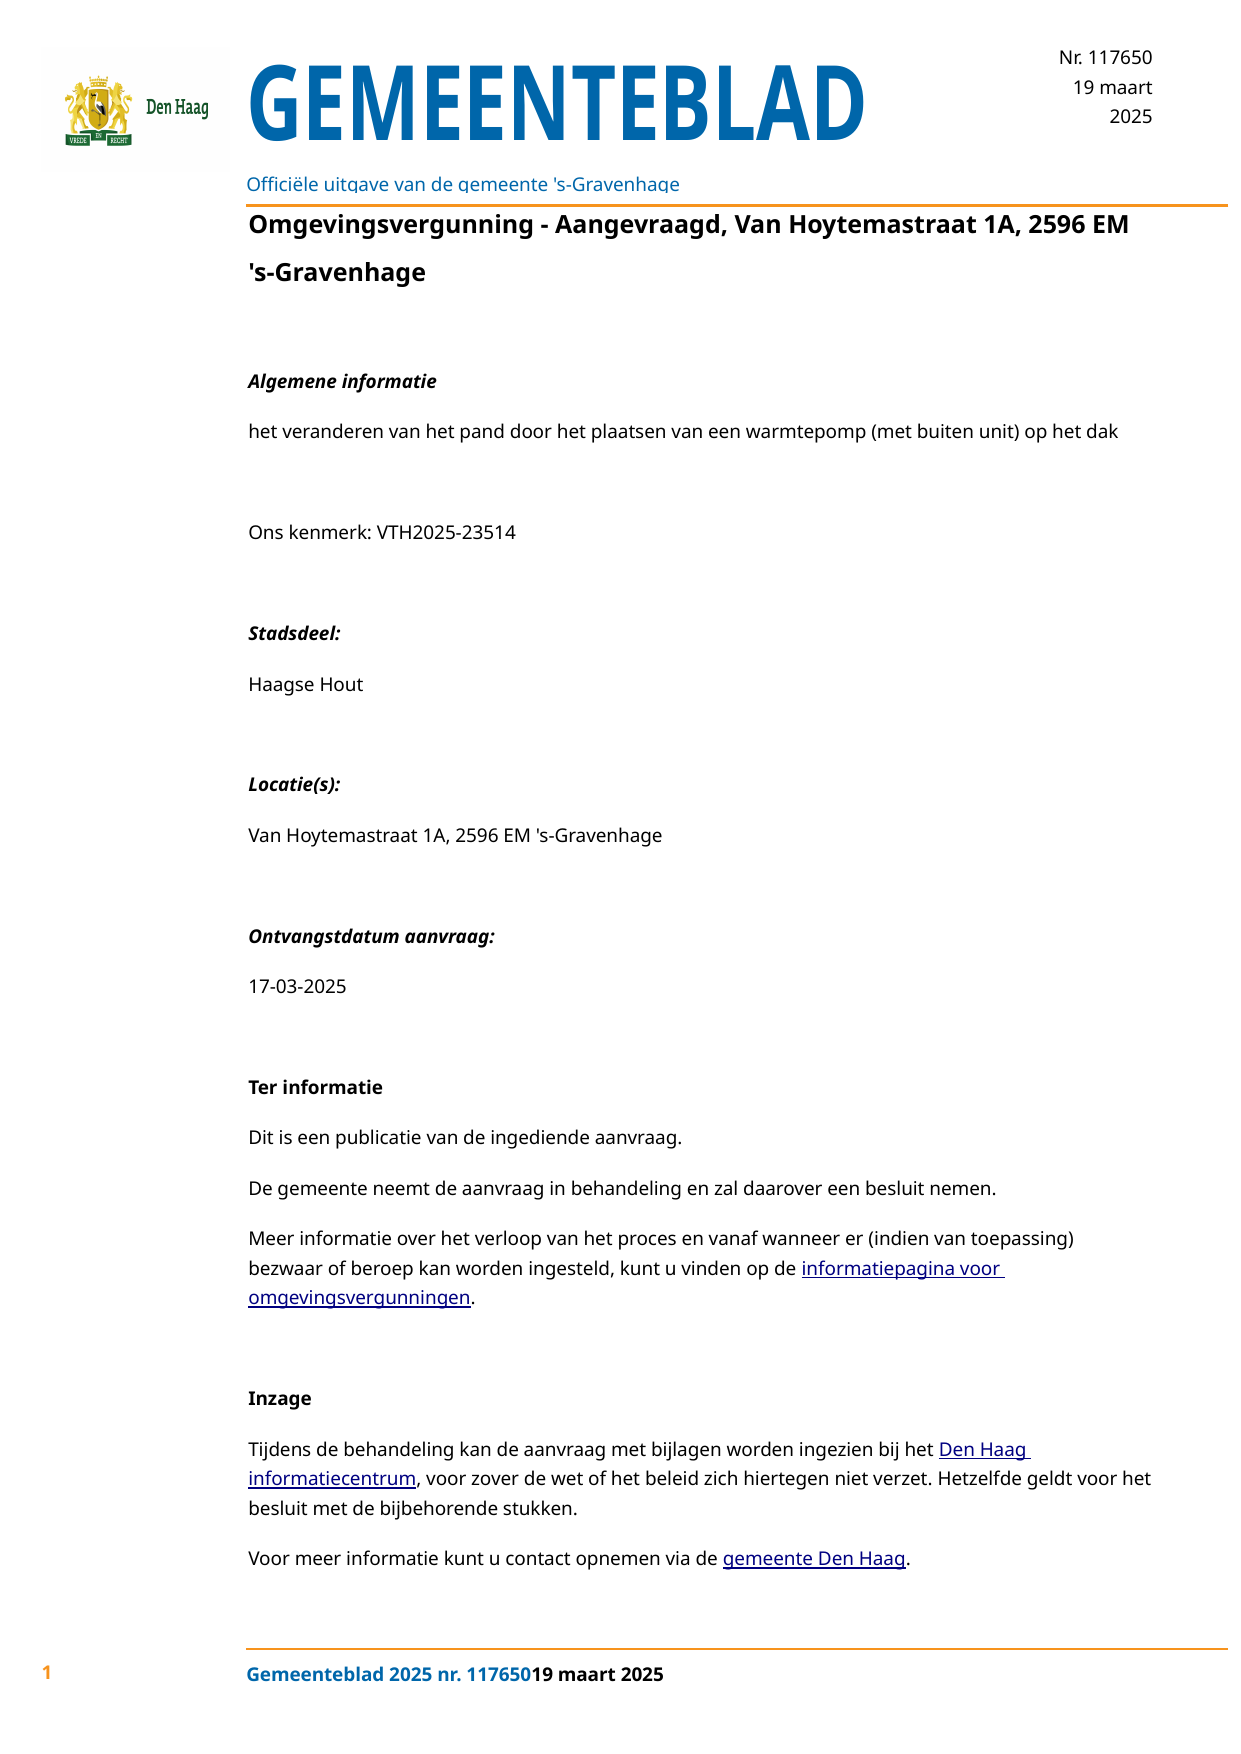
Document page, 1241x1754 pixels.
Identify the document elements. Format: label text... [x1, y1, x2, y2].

text Van Hoytemastraat 1A, 2596 EM 's-Gravenhage [248, 822, 1152, 848]
text Voor meer informatie kunt u contact opnemen via de gemeente Den Haag. [248, 1545, 1152, 1571]
text Ter informatie [248, 1074, 1152, 1100]
text Ontvangstdatum aanvraag: [248, 923, 1152, 949]
text 17-03-2025 [248, 973, 1152, 999]
text Locatie(s): [248, 772, 1152, 797]
text Inzage [248, 1385, 1152, 1411]
text Stadsdeel: [248, 620, 1152, 646]
text Algemene informatie [248, 368, 1152, 394]
text Meer informatie over het verloop van het proces en vanaf wanneer er (indien van toepassing) bezwaar of beroep kan worden ingesteld, kunt u vinden op de informatiepagina voor omgevingsvergunningen. [248, 1225, 1152, 1310]
picture [41, 47, 231, 172]
text Dit is een publicatie van de ingediende aanvraag. [248, 1124, 1152, 1150]
text De gemeente neemt de aanvraag in behandeling en zal daarover een besluit nemen. [248, 1175, 1152, 1201]
text Ons kenmerk: VTH2025-23514 [248, 519, 1152, 545]
text Haagse Hout [248, 671, 1152, 697]
text Omgevingsvergunning - Aangevraagd, Van Hoytemastraat 1A, 2596 EM 's-Gravenhage [248, 207, 1152, 288]
text het veranderen van het pand door het plaatsen van een warmtepomp (met buiten unit) op het dak [248, 419, 1152, 444]
text Tijdens de behandeling kan de aanvraag met bijlagen worden ingezien bij het Den Haag informatiecentrum, voor zover de wet of het beleid zich hiertegen niet verzet. Hetzelfde geldt voor het besluit met de bijbehorende stukken. [248, 1436, 1152, 1521]
